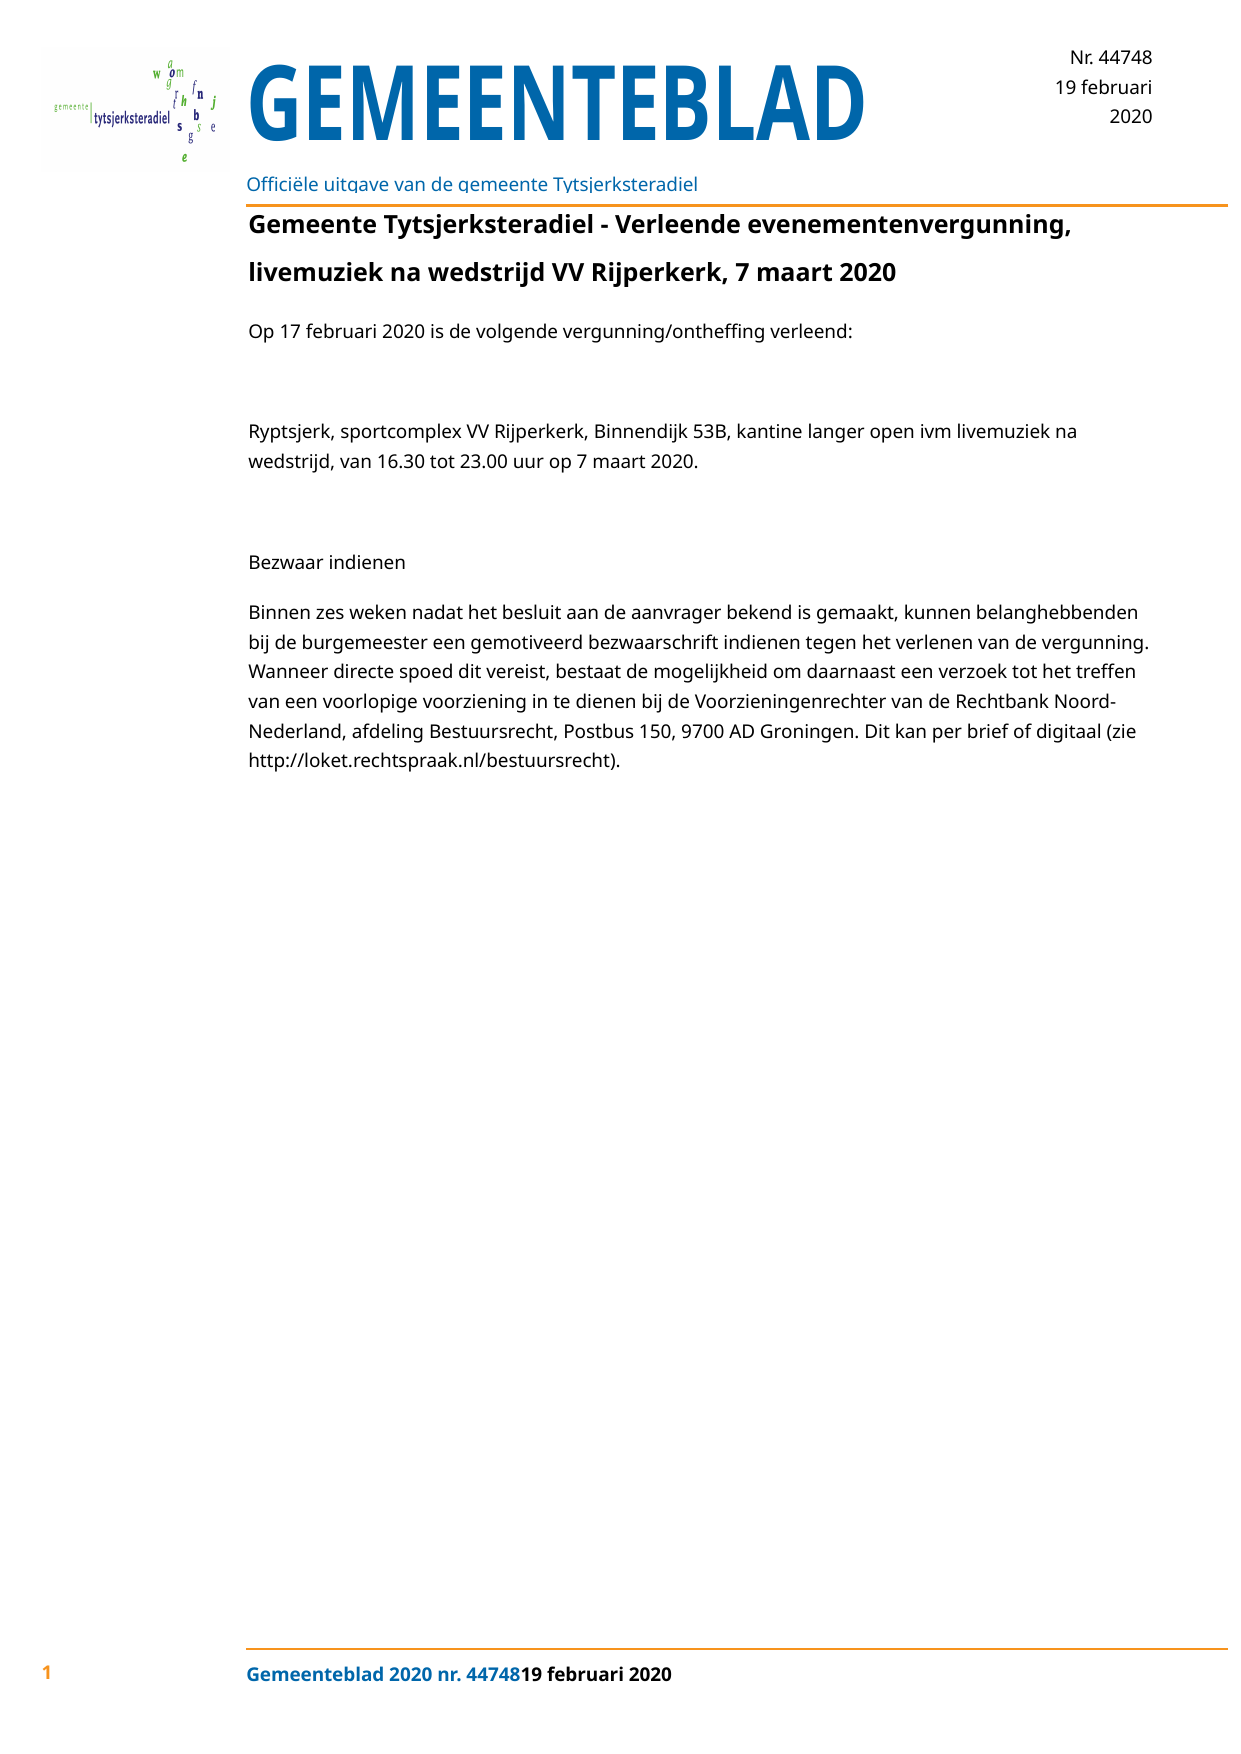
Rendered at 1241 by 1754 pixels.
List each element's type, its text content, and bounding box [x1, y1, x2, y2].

text Binnen zes weken nadat het besluit aan de aanvrager bekend is gemaakt, kunnen belanghebbenden bij de burgemeester een gemotiveerd bezwaarschrift indienen tegen het verlenen van de vergunning. Wanneer directe spoed dit vereist, bestaat de mogelijkheid om daarnaast een verzoek tot het treffen van een voorlopige voorziening in te dienen bij de Voorzieningenrechter van de Rechtbank Noord-Nederland, afdeling Bestuursrecht, Postbus 150, 9700 AD Groningen. Dit kan per brief of digitaal (zie http://loket.rechtspraak.nl/bestuursrecht). [248, 599, 1152, 773]
picture [41, 47, 231, 172]
text Bezwaar indienen [248, 549, 1152, 575]
text Op 17 februari 2020 is de volgende vergunning/ontheffing verleend: [248, 318, 1152, 344]
text Ryptsjerk, sportcomplex VV Rijperkerk, Binnendijk 53B, kantine langer open ivm livemuziek na wedstrijd, van 16.30 tot 23.00 uur op 7 maart 2020. [248, 419, 1152, 474]
text Gemeente Tytsjerksteradiel - Verleende evenementenvergunning, livemuziek na wedstrijd VV Rijperkerk, 7 maart 2020 [248, 207, 1152, 288]
